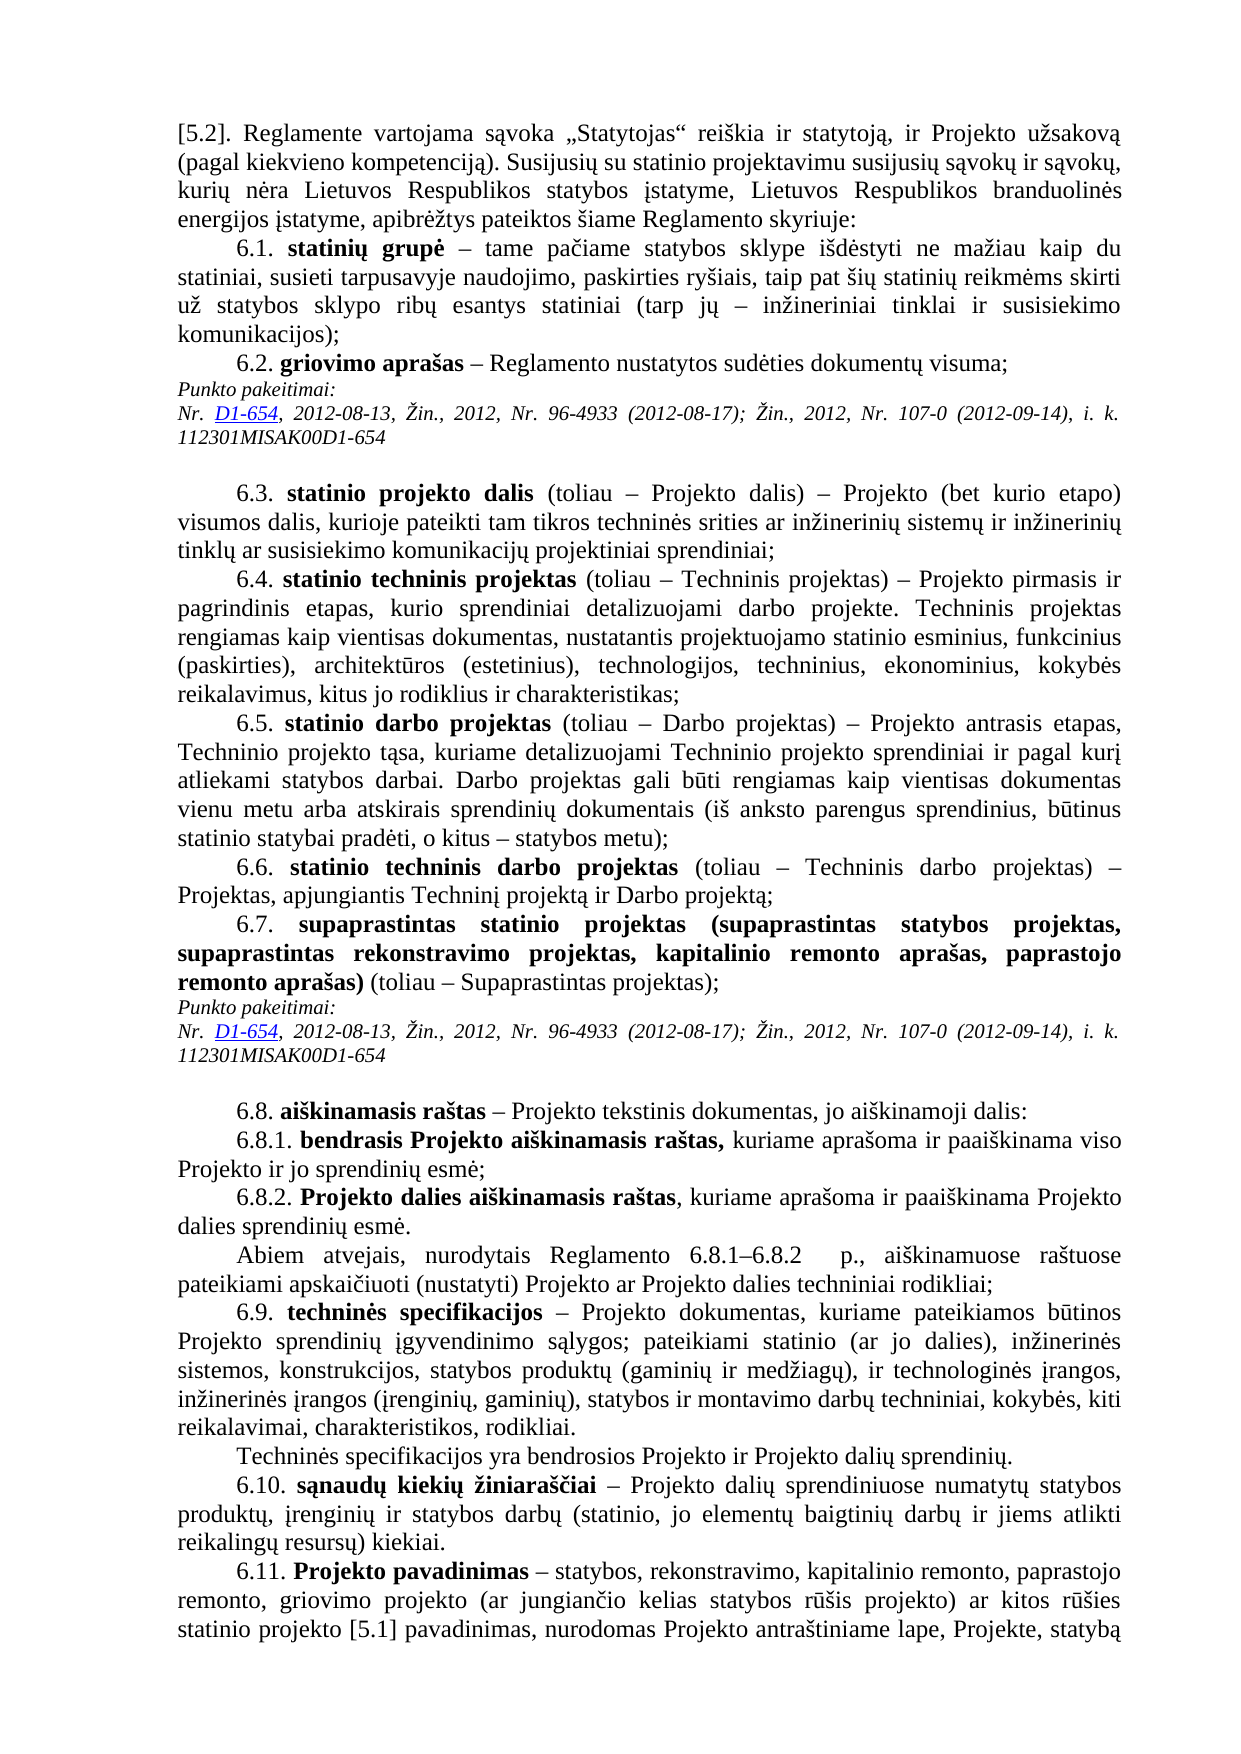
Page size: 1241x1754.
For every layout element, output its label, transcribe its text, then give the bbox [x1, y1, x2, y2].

text 6.11. Projekto pavadinimas – statybos, rekonstravimo, kapitalinio remonto, paprastojo remonto, griovimo projekto (ar jungiančio kelias statybos rūšis projekto) ar kitos rūšies statinio projekto [5.1] pavadinimas, nurodomas Projekto antraštiniame lape, Projekte, statybą [177, 1556, 1122, 1642]
text 6.8.1. bendrasis Projekto aiškinamasis raštas, kuriame aprašoma ir paaiškinama viso Projekto ir jo sprendinių esmė; [177, 1125, 1122, 1182]
text 6.10. sąnaudų kiekių žiniaraščiai – Projekto dalių sprendiniuose numatytų statybos produktų, įrenginių ir statybos darbų (statinio, jo elementų baigtinių darbų ir jiems atlikti reikalingų resursų) kiekiai. [177, 1470, 1122, 1556]
text 6.1. statinių grupė – tame pačiame statybos sklype išdėstyti ne mažiau kaip du statiniai, susieti tarpusavyje naudojimo, paskirties ryšiais, taip pat šių statinių reikmėms skirti už statybos sklypo ribų esantys statiniai (tarp jų – inžineriniai tinklai ir susisiekimo komunikacijos); [177, 233, 1122, 348]
text Nr. D1-654, 2012-08-13, Žin., 2012, Nr. 96-4933 (2012-08-17); Žin., 2012, Nr. 107-0 (2012-09-14), i. k. 112301MISAK00D1-654 [177, 401, 1122, 449]
text 6.8. aiškinamasis raštas – Projekto tekstinis dokumentas, jo aiškinamoji dalis: [177, 1096, 1122, 1125]
text 6.7. supaprastintas statinio projektas (supaprastintas statybos projektas, supaprastintas rekonstravimo projektas, kapitalinio remonto aprašas, paprastojo remonto aprašas) (toliau – Supaprastintas projektas); [177, 909, 1122, 995]
text [5.2]. Reglamente vartojama sąvoka „Statytojas“ reiškia ir statytoją, ir Projekto užsakovą (pagal kiekvieno kompetenciją). Susijusių su statinio projektavimu susijusių sąvokų ir sąvokų, kurių nėra Lietuvos Respublikos statybos įstatyme, Lietuvos Respublikos branduolinės energijos įstatyme, apibrėžtys pateiktos šiame Reglamento skyriuje: [177, 118, 1122, 233]
text Techninės specifikacijos yra bendrosios Projekto ir Projekto dalių sprendinių. [177, 1441, 1122, 1470]
text Nr. D1-654, 2012-08-13, Žin., 2012, Nr. 96-4933 (2012-08-17); Žin., 2012, Nr. 107-0 (2012-09-14), i. k. 112301MISAK00D1-654 [177, 1019, 1122, 1067]
text 6.5. statinio darbo projektas (toliau – Darbo projektas) – Projekto antrasis etapas, Techninio projekto tąsa, kuriame detalizuojami Techninio projekto sprendiniai ir pagal kurį atliekami statybos darbai. Darbo projektas gali būti rengiamas kaip vientisas dokumentas vienu metu arba atskirais sprendinių dokumentais (iš anksto parengus sprendinius, būtinus statinio statybai pradėti, o kitus – statybos metu); [177, 708, 1122, 852]
text 6.8.2. Projekto dalies aiškinamasis raštas, kuriame aprašoma ir paaiškinama Projekto dalies sprendinių esmė. [177, 1182, 1122, 1240]
text 6.9. techninės specifikacijos – Projekto dokumentas, kuriame pateikiamos būtinos Projekto sprendinių įgyvendinimo sąlygos; pateikiami statinio (ar jo dalies), inžinerinės sistemos, konstrukcijos, statybos produktų (gaminių ir medžiagų), ir technologinės įrangos, inžinerinės įrangos (įrenginių, gaminių), statybos ir montavimo darbų techniniai, kokybės, kiti reikalavimai, charakteristikos, rodikliai. [177, 1297, 1122, 1441]
text 6.6. statinio techninis darbo projektas (toliau – Techninis darbo projektas) – Projektas, apjungiantis Techninį projektą ir Darbo projektą; [177, 852, 1122, 909]
text 6.4. statinio techninis projektas (toliau – Techninis projektas) – Projekto pirmasis ir pagrindinis etapas, kurio sprendiniai detalizuojami darbo projekte. Techninis projektas rengiamas kaip vientisas dokumentas, nustatantis projektuojamo statinio esminius, funkcinius (paskirties), architektūros (estetinius), technologijos, techninius, ekonominius, kokybės reikalavimus, kitus jo rodiklius ir charakteristikas; [177, 564, 1122, 708]
text 6.3. statinio projekto dalis (toliau – Projekto dalis) – Projekto (bet kurio etapo) visumos dalis, kurioje pateikti tam tikros techninės srities ar inžinerinių sistemų ir inžinerinių tinklų ar susisiekimo komunikacijų projektiniai sprendiniai; [177, 478, 1122, 564]
text Punkto pakeitimai: [177, 995, 1122, 1019]
text Abiem atvejais, nurodytais Reglamento 6.8.1–6.8.2 p., aiškinamuose raštuose pateikiami apskaičiuoti (nustatyti) Projekto ar Projekto dalies techniniai rodikliai; [177, 1240, 1122, 1297]
text 6.2. griovimo aprašas – Reglamento nustatytos sudėties dokumentų visuma; [177, 348, 1122, 377]
text Punkto pakeitimai: [177, 377, 1122, 401]
